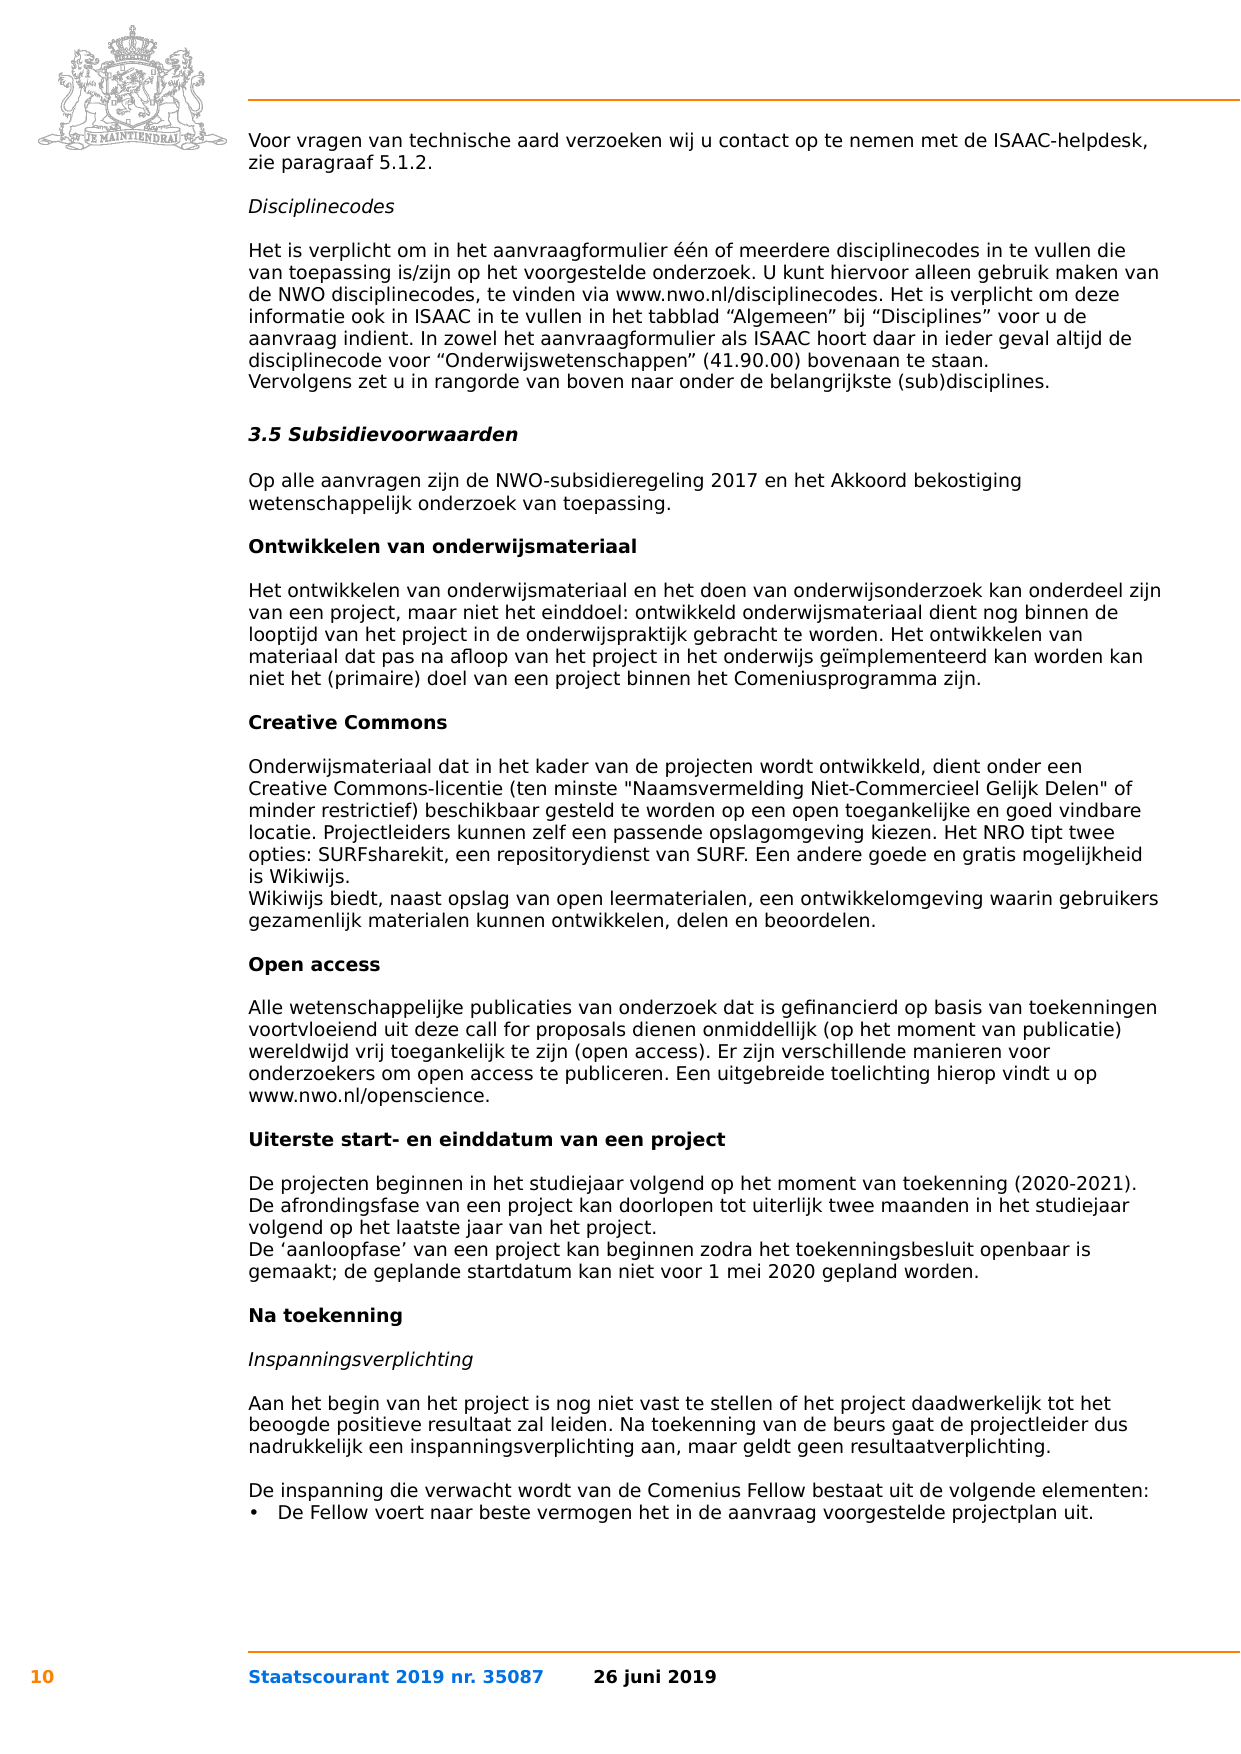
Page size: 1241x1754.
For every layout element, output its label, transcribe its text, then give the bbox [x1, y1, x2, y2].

text Alle wetenschappelijke publicaties van onderzoek dat is gefinancierd op basis van toekenningen voortvloeiend uit deze call for proposals dienen onmiddellijk (op het moment van publicatie) wereldwijd vrij toegankelijk te zijn (open access). Er zijn verschillende manieren voor onderzoekers om open access te publiceren. Een uitgebreide toelichting hierop vindt u op www.nwo.nl/openscience. [248, 997, 1163, 1107]
text De inspanning die verwacht wordt van de Comenius Fellow bestaat uit de volgende elementen: [248, 1480, 1163, 1502]
subtitle Na toekenning [248, 1305, 1163, 1327]
text Het ontwikkelen van onderwijsmateriaal en het doen van onderwijsonderzoek kan onderdeel zijn van een project, maar niet het einddoel: ontwikkeld onderwijsmateriaal dient nog binnen de looptijd van het project in de onderwijspraktijk gebracht te worden. Het ontwikkelen van materiaal dat pas na afloop van het project in het onderwijs geïmplementeerd kan worden kan niet het (primaire) doel van een project binnen het Comeniusprogramma zijn. [248, 580, 1163, 690]
text Wikiwijs biedt, naast opslag van open leermaterialen, een ontwikkelomgeving waarin gebruikers gezamenlijk materialen kunnen ontwikkelen, delen en beoordelen. [248, 888, 1163, 932]
text Op alle aanvragen zijn de NWO-subsidieregeling 2017 en het Akkoord bekostiging wetenschappelijk onderzoek van toepassing. [248, 470, 1163, 514]
text Onderwijsmateriaal dat in het kader van de projecten wordt ontwikkeld, dient onder een Creative Commons-licentie (ten minste "Naamsvermelding Niet-Commercieel Gelijk Delen" of minder restrictief) beschikbaar gesteld te worden op een open toegankelijke en goed vindbare locatie. Projectleiders kunnen zelf een passende opslagomgeving kiezen. Het NRO tipt twee opties: SURFsharekit, een repositorydienst van SURF. Een andere goede en gratis mogelijkheid is Wikiwijs. [248, 756, 1163, 888]
subtitle Open access [248, 953, 1163, 975]
text De projecten beginnen in het studiejaar volgend op het moment van toekenning (2020-2021). De afrondingsfase van een project kan doorlopen tot uiterlijk twee maanden in het studiejaar volgend op het laatste jaar van het project. [248, 1173, 1163, 1239]
subtitle Inspanningsverplichting [248, 1348, 1163, 1371]
subtitle Uiterste start- en einddatum van een project [248, 1129, 1163, 1151]
text Voor vragen van technische aard verzoeken wij u contact op te nemen met de ISAAC-helpdesk, zie paragraaf 5.1.2. [248, 130, 1163, 174]
subtitle Ontwikkelen van onderwijsmateriaal [248, 536, 1163, 558]
text Aan het begin van het project is nog niet vast te stellen of het project daadwerkelijk tot het beoogde positieve resultaat zal leiden. Na toekenning van de beurs gaat de projectleider dus nadrukkelijk een inspanningsverplichting aan, maar geldt geen resultaatverplichting. [248, 1392, 1163, 1458]
text • De Fellow voert naar beste vermogen het in de aanvraag voorgestelde projectplan uit. [248, 1502, 1163, 1524]
text Het is verplicht om in het aanvraagformulier één of meerdere disciplinecodes in te vullen die van toepassing is/zijn op het voorgestelde onderzoek. U kunt hiervoor alleen gebruik maken van de NWO disciplinecodes, te vinden via www.nwo.nl/disciplinecodes. Het is verplicht om deze informatie ook in ISAAC in te vullen in het tabblad “Algemeen” bij “Disciplines” voor u de aanvraag indient. In zowel het aanvraagformulier als ISAAC hoort daar in ieder geval altijd de disciplinecode voor “Onderwijswetenschappen” (41.90.00) bovenaan te staan. [248, 239, 1163, 371]
text De ‘aanloopfase’ van een project kan beginnen zodra het toekenningsbesluit openbaar is gemaakt; de geplande startdatum kan niet voor 1 mei 2020 gepland worden. [248, 1239, 1163, 1283]
text Vervolgens zet u in rangorde van boven naar onder de belangrijkste (sub)disciplines. [248, 371, 1163, 393]
subtitle Creative Commons [248, 712, 1163, 734]
subtitle Disciplinecodes [248, 196, 1163, 218]
picture [38, 25, 227, 150]
subtitle 3.5 Subsidievoorwaarden [248, 423, 1163, 445]
